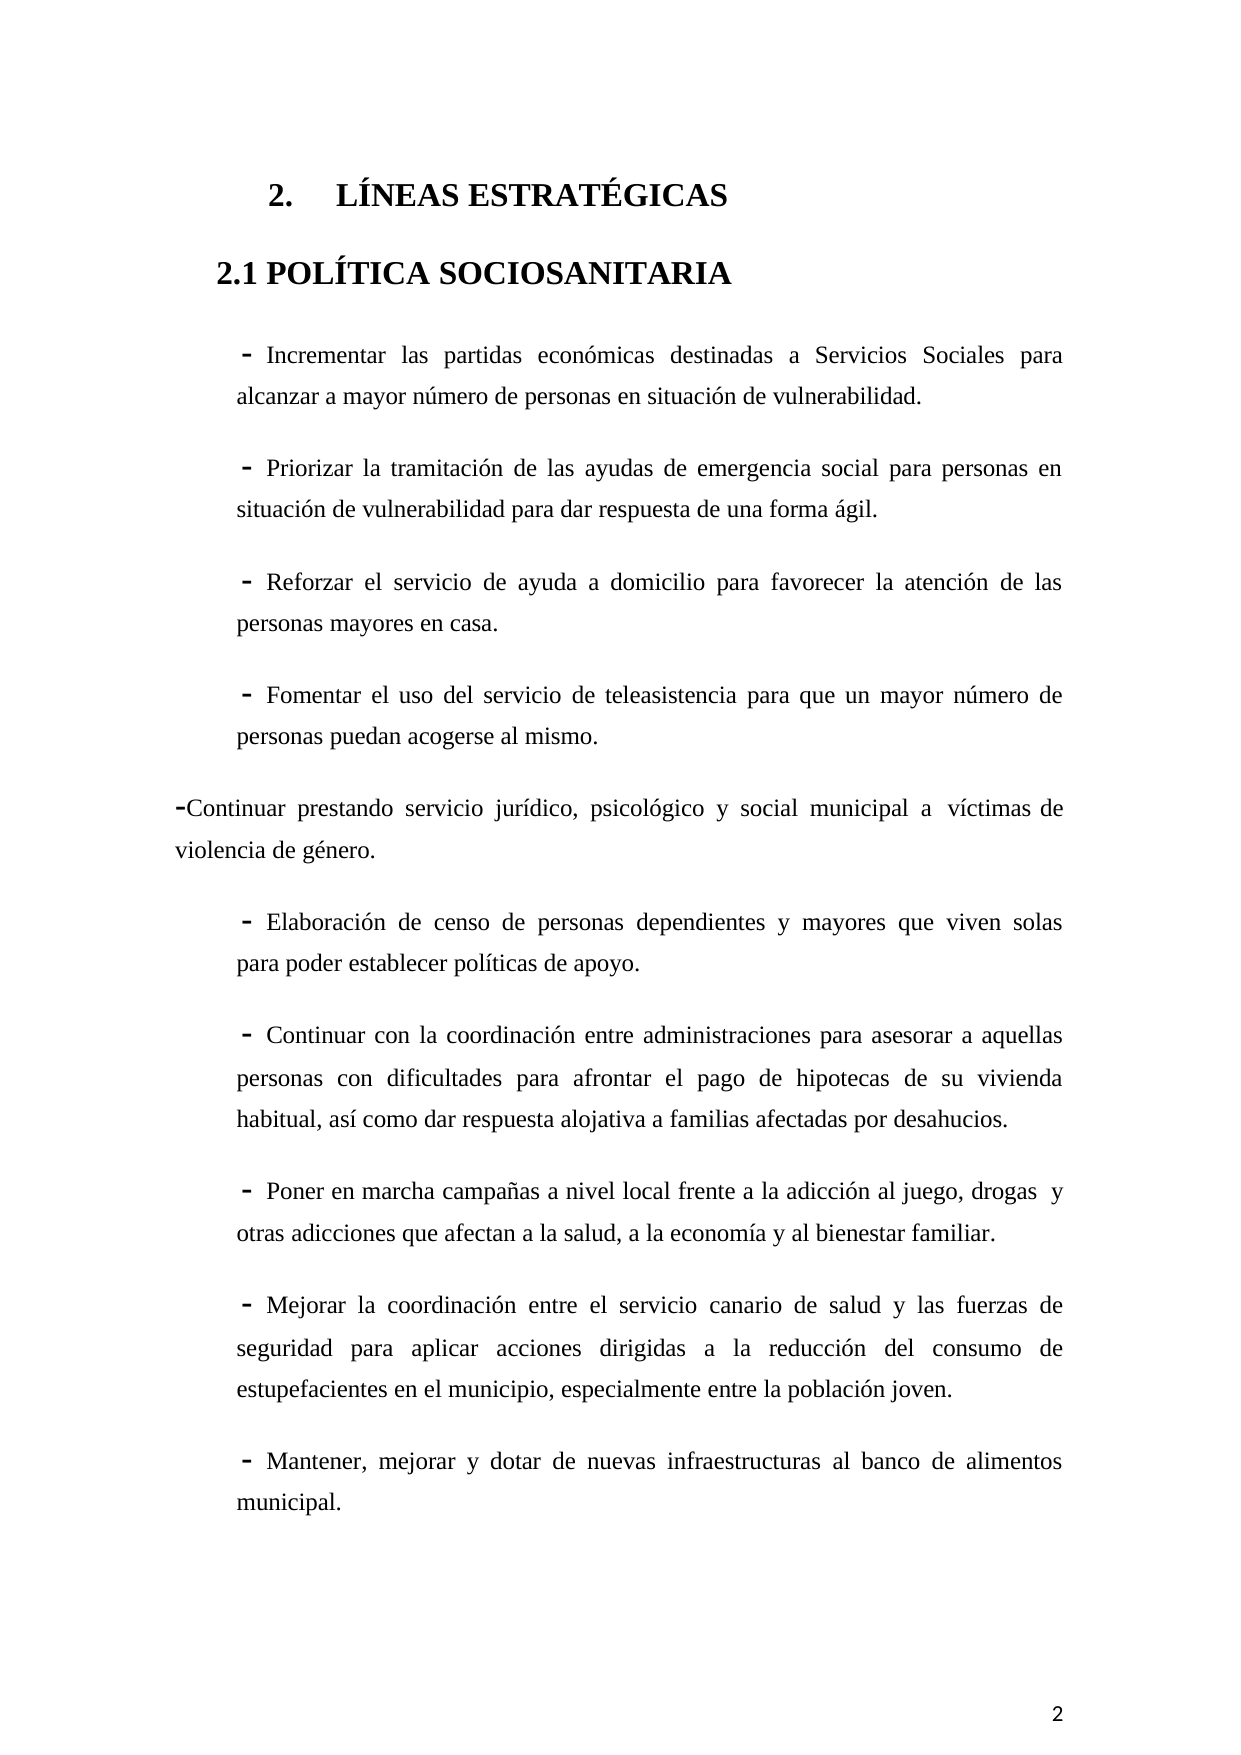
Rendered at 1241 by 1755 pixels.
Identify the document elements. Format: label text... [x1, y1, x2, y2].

list LÍNEAS ESTRATÉGICAS [268, 175, 1076, 214]
list Mantener, mejorar y dotar de nuevas infraestructuras al banco de alimentos municipal. [212, 1438, 1063, 1516]
list Incrementar las partidas económicas destinadas a Servicios Sociales para alcanzar a mayor número de personas en situación de vulnerabilidad. [212, 332, 1063, 410]
list Fomentar el uso del servicio de teleasistencia para que un mayor número de personas puedan acogerse al mismo. [212, 672, 1063, 750]
list Continuar con la coordinación entre administraciones para asesorar a aquellas personas con dificultades para afrontar el pago de hipotecas de su vivienda habitual, así como dar respuesta alojativa a familias afectadas por desahucios. [212, 1013, 1063, 1133]
list POLÍTICA SOCIOSANITARIA [186, 254, 1076, 292]
list Reforzar el servicio de ayuda a domicilio para favorecer la atención de las personas mayores en casa. [212, 559, 1063, 637]
text -Continuar prestando servicio jurídico, psicológico y social municipal a víctimas de violencia de género. [175, 786, 1063, 863]
list Poner en marcha campañas a nivel local frente a la adicción al juego, drogas y otras adicciones que afectan a la salud, a la economía y al bienestar familiar. [212, 1169, 1063, 1246]
list Elaboración de censo de personas dependientes y mayores que viven solas para poder establecer políticas de apoyo. [212, 899, 1063, 977]
list Mejorar la coordinación entre el servicio canario de salud y las fuerzas de seguridad para aplicar acciones dirigidas a la reducción del consumo de estupefacientes en el municipio, especialmente entre la población joven. [212, 1282, 1063, 1402]
list Priorizar la tramitación de las ayudas de emergencia social para personas en situación de vulnerabilidad para dar respuesta de una forma ágil. [212, 445, 1062, 523]
